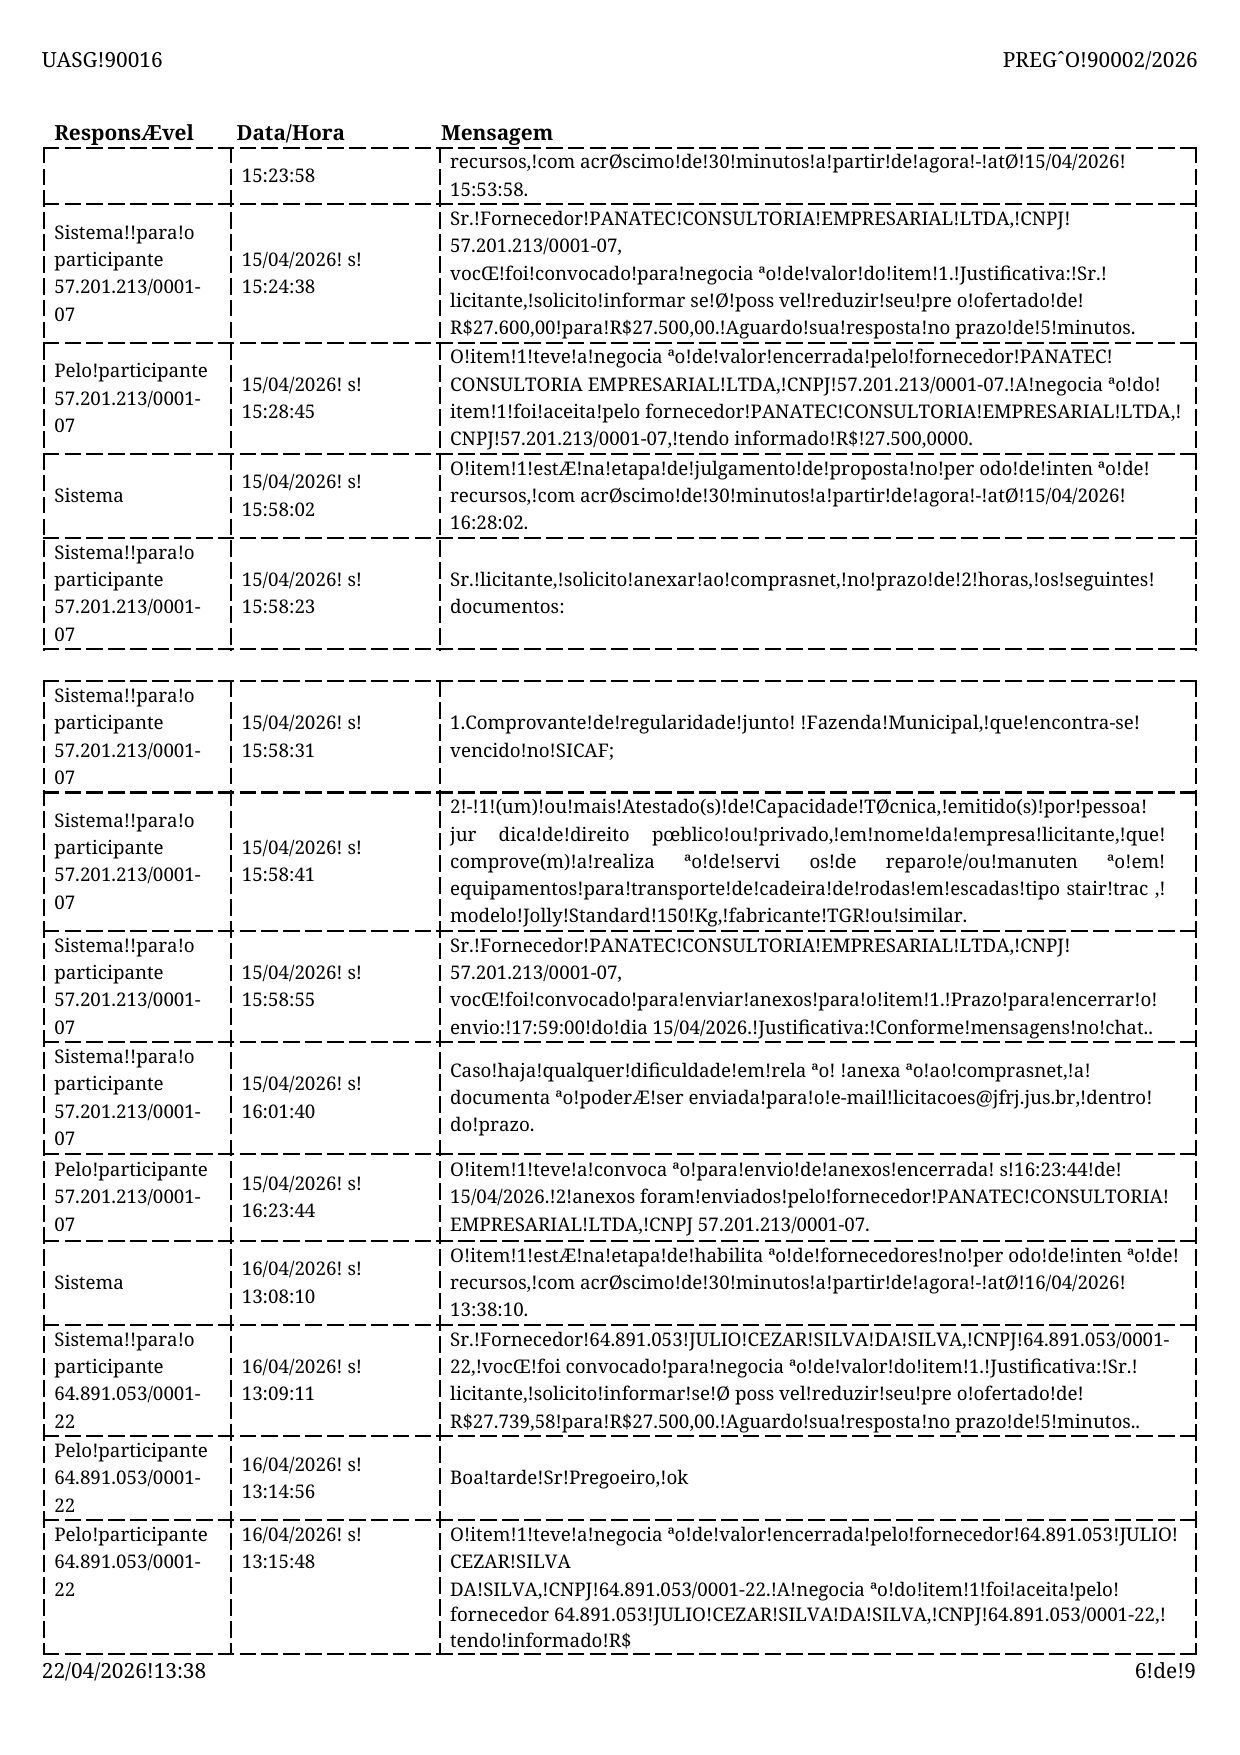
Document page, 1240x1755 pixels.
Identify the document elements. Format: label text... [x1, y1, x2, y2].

table_cell Pelo!participante 57.201.213/0001-07 [44, 342, 231, 453]
table_cell 15/04/2026! s!15:58:41 [231, 791, 439, 930]
table_cell 15/04/2026! s!16:01:40 [231, 1041, 439, 1152]
table_cell Sistema!!para!o participante 57.201.213/0001-07 [44, 203, 231, 342]
table_cell O!item!1!teve!a!negocia ªo!de!valor!encerrada!pelo!fornecedor!64.891.053!JULIO!CEZAR!SILVA DA!SILVA,!CNPJ!64.891.053/0001-22.!A!negocia ªo!do!item!1!foi!aceita!pelo!fornecedor 64.891.053!JULIO!CEZAR!SILVA!DA!SILVA,!CNPJ!64.891.053/0001-22,!tendo!informado!R$ [440, 1519, 1196, 1653]
table_cell Sr.!Fornecedor!PANATEC!CONSULTORIA!EMPRESARIAL!LTDA,!CNPJ!57.201.213/0001-07, vocŒ!foi!convocado!para!enviar!anexos!para!o!item!1.!Prazo!para!encerrar!o!envio:!17:59:00!do!dia 15/04/2026.!Justificativa:!Conforme!mensagens!no!chat.. [440, 930, 1196, 1041]
table_cell Pelo!participante 57.201.213/0001-07 [44, 1153, 231, 1240]
table_cell Sistema [44, 453, 231, 537]
table_cell O!item!1!estÆ!na!etapa!de!julgamento!de!proposta!no!per odo!de!inten ªo!de!recursos,!com acrØscimo!de!30!minutos!a!partir!de!agora!-!atØ!15/04/2026!16:28:02. [440, 453, 1196, 537]
table_cell Pelo!participante 64.891.053/0001-22 [44, 1519, 231, 1653]
table_cell 2!-!1!(um)!ou!mais!Atestado(s)!de!Capacidade!TØcnica,!emitido(s)!por!pessoa!jur dica!de!direito pœblico!ou!privado,!em!nome!da!empresa!licitante,!que!comprove(m)!a!realiza ªo!de!servi os!de reparo!e/ou!manuten ªo!em!equipamentos!para!transporte!de!cadeira!de!rodas!em!escadas!tipo stair!trac ,!modelo!Jolly!Standard!150!Kg,!fabricante!TGR!ou!similar. [440, 791, 1196, 930]
table_cell 15/04/2026! s!15:58:23 [231, 537, 439, 648]
table_cell recursos,!com acrØscimo!de!30!minutos!a!partir!de!agora!-!atØ!15/04/2026!15:53:58. [440, 147, 1196, 203]
table_cell Sistema!!para!o participante 57.201.213/0001-07 [44, 537, 231, 648]
table_cell 15:23:58 [231, 147, 439, 203]
table_cell Sistema [44, 1240, 231, 1324]
table_cell Sr.!Fornecedor!PANATEC!CONSULTORIA!EMPRESARIAL!LTDA,!CNPJ!57.201.213/0001-07, vocŒ!foi!convocado!para!negocia ªo!de!valor!do!item!1.!Justificativa:!Sr.!licitante,!solicito!informar se!Ø!poss vel!reduzir!seu!pre o!ofertado!de!R$27.600,00!para!R$27.500,00.!Aguardo!sua!resposta!no prazo!de!5!minutos. [440, 203, 1196, 342]
table_cell Sistema!!para!o participante 64.891.053/0001-22 [44, 1324, 231, 1435]
table_cell Pelo!participante 64.891.053/0001-22 [44, 1435, 231, 1519]
table_header Sistema!!para!o participante 57.201.213/0001-07 [44, 680, 231, 791]
table_cell Boa!tarde!Sr!Pregoeiro,!ok [440, 1435, 1196, 1519]
table_cell 16/04/2026! s!13:09:11 [231, 1324, 439, 1435]
table_cell O!item!1!teve!a!negocia ªo!de!valor!encerrada!pelo!fornecedor!PANATEC!CONSULTORIA EMPRESARIAL!LTDA,!CNPJ!57.201.213/0001-07.!A!negocia ªo!do!item!1!foi!aceita!pelo fornecedor!PANATEC!CONSULTORIA!EMPRESARIAL!LTDA,!CNPJ!57.201.213/0001-07,!tendo informado!R$!27.500,0000. [440, 342, 1196, 453]
table_cell 16/04/2026! s!13:08:10 [231, 1240, 439, 1324]
table_cell [44, 147, 231, 203]
table_cell Sr.!licitante,!solicito!anexar!ao!comprasnet,!no!prazo!de!2!horas,!os!seguintes!documentos: [440, 537, 1196, 648]
table_cell 15/04/2026! s!16:23:44 [231, 1153, 439, 1240]
table_cell 15/04/2026! s!15:28:45 [231, 342, 439, 453]
table_cell Sistema!!para!o participante 57.201.213/0001-07 [44, 930, 231, 1041]
table_cell 16/04/2026! s!13:15:48 [231, 1519, 439, 1653]
table_cell 16/04/2026! s!13:14:56 [231, 1435, 439, 1519]
table_cell 15/04/2026! s!15:58:55 [231, 930, 439, 1041]
table_cell 15/04/2026! s!15:58:02 [231, 453, 439, 537]
table_header 1.Comprovante!de!regularidade!junto! !Fazenda!Municipal,!que!encontra-se!vencido!no!SICAF; [440, 680, 1196, 791]
table_cell O!item!1!teve!a!convoca ªo!para!envio!de!anexos!encerrada! s!16:23:44!de!15/04/2026.!2!anexos foram!enviados!pelo!fornecedor!PANATEC!CONSULTORIA!EMPRESARIAL!LTDA,!CNPJ 57.201.213/0001-07. [440, 1153, 1196, 1240]
table_cell Caso!haja!qualquer!dificuldade!em!rela ªo! !anexa ªo!ao!comprasnet,!a!documenta ªo!poderÆ!ser enviada!para!o!e-mail!licitacoes@jfrj.jus.br,!dentro!do!prazo. [440, 1041, 1196, 1152]
table_cell 15/04/2026! s!15:24:38 [231, 203, 439, 342]
table_cell O!item!1!estÆ!na!etapa!de!habilita ªo!de!fornecedores!no!per odo!de!inten ªo!de!recursos,!com acrØscimo!de!30!minutos!a!partir!de!agora!-!atØ!16/04/2026!13:38:10. [440, 1240, 1196, 1324]
table_cell Sr.!Fornecedor!64.891.053!JULIO!CEZAR!SILVA!DA!SILVA,!CNPJ!64.891.053/0001-22,!vocŒ!foi convocado!para!negocia ªo!de!valor!do!item!1.!Justificativa:!Sr.!licitante,!solicito!informar!se!Ø poss vel!reduzir!seu!pre o!ofertado!de!R$27.739,58!para!R$27.500,00.!Aguardo!sua!resposta!no prazo!de!5!minutos.. [440, 1324, 1196, 1435]
table_cell Sistema!!para!o participante 57.201.213/0001-07 [44, 791, 231, 930]
table_header 15/04/2026! s!15:58:31 [231, 680, 439, 791]
table_cell Sistema!!para!o participante 57.201.213/0001-07 [44, 1041, 231, 1152]
